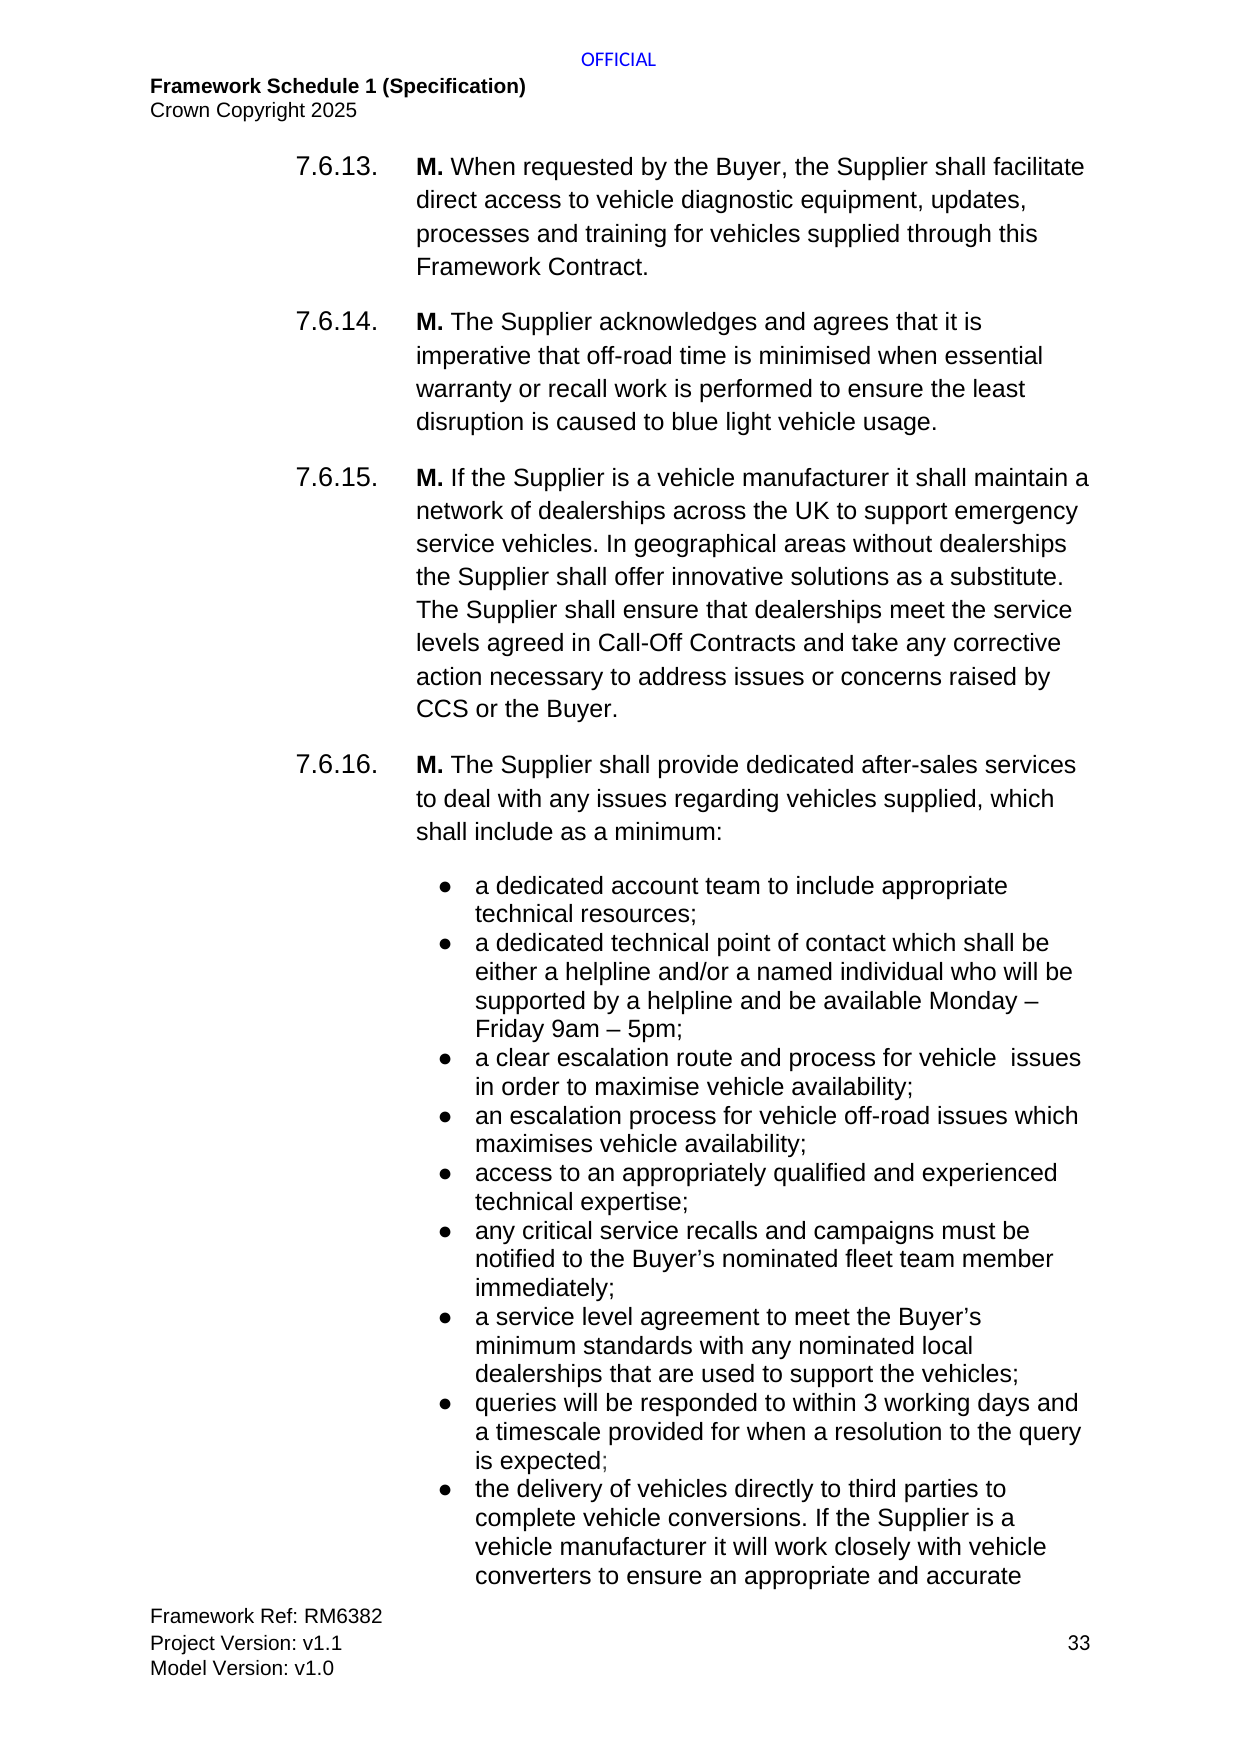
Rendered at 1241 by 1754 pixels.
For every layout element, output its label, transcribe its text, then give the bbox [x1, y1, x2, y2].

list an escalation process for vehicle off-road issues which maximises vehicle availability; [437, 1101, 1083, 1158]
list M. The Supplier acknowledges and agrees that it is imperative that off-road time is minimised when essential warranty or recall work is performed to ensure the least disruption is caused to blue light vehicle usage. [378, 305, 1090, 436]
list M. When requested by the Buyer, the Supplier shall facilitate direct access to vehicle diagnostic equipment, updates, processes and training for vehicles supplied through this Framework Contract. [378, 150, 1090, 280]
list M. If the Supplier is a vehicle manufacturer it shall maintain a network of dealerships across the UK to support emergency service vehicles. In geographical areas without dealerships the Supplier shall offer innovative solutions as a substitute. The Supplier shall ensure that dealerships meet the service levels agreed in Call-Off Contracts and take any corrective action necessary to address issues or concerns raised by CCS or the Buyer. [378, 461, 1090, 723]
list any critical service recalls and campaigns must be notified to the Buyer’s nominated fleet team member immediately; [437, 1216, 1083, 1302]
list queries will be responded to within 3 working days and a timescale provided for when a resolution to the query is expected; [437, 1388, 1083, 1474]
list a dedicated technical point of contact which shall be either a helpline and/or a named individual who will be supported by a helpline and be available Monday – Friday 9am – 5pm; [437, 928, 1083, 1043]
list a service level agreement to meet the Buyer’s minimum standards with any nominated local dealerships that are used to support the vehicles; [437, 1302, 1083, 1388]
list access to an appropriately qualified and experienced technical expertise; [437, 1158, 1083, 1216]
list M. The Supplier shall provide dedicated after-sales services to deal with any issues regarding vehicles supplied, which shall include as a minimum: [378, 748, 1090, 846]
list a clear escalation route and process for vehicle issues in order to maximise vehicle availability; [437, 1043, 1083, 1101]
list a dedicated account team to include appropriate technical resources; [437, 871, 1083, 928]
list the delivery of vehicles directly to third parties to complete vehicle conversions. If the Supplier is a vehicle manufacturer it will work closely with vehicle converters to ensure an appropriate and accurate [437, 1474, 1083, 1589]
